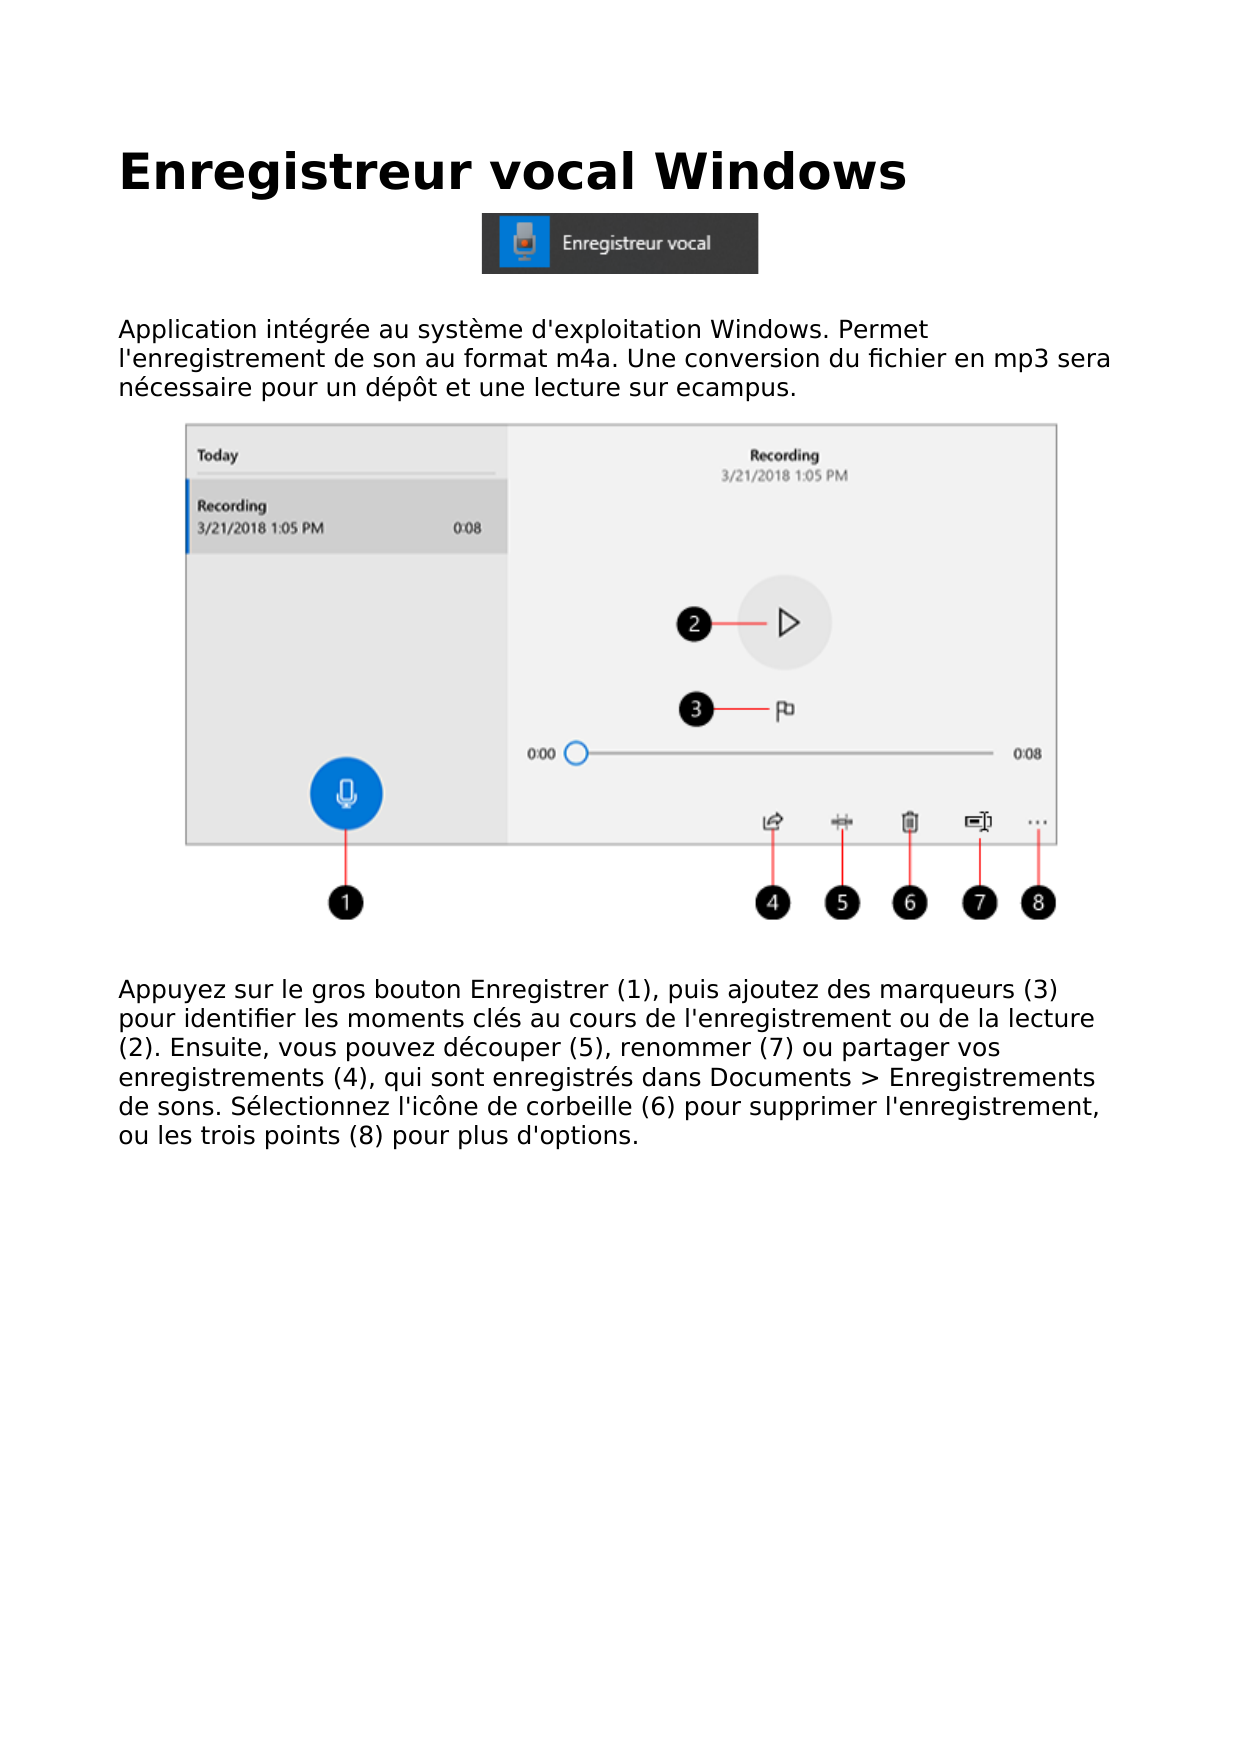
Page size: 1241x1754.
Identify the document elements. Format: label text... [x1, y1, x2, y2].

picture [173, 415, 1067, 934]
text Application intégrée au système d'exploitation Windows. Permet l'enregistrement de son au format m4a. Une conversion du fichier en mp3 sera nécessaire pour un dépôt et une lecture sur ecampus. [118, 315, 1122, 402]
picture [481, 213, 759, 274]
subtitle Enregistreur vocal Windows [118, 143, 1122, 201]
text Appuyez sur le gros bouton Enregistrer (1), puis ajoutez des marqueurs (3) pour identifier les moments clés au cours de l'enregistrement ou de la lecture (2). Ensuite, vous pouvez découper (5), renommer (7) ou partager vos enregistrements (4), qui sont enregistrés dans Documents > Enregistrements de sons. Sélectionnez l'icône de corbeille (6) pour supprimer l'enregistrement, ou les trois points (8) pour plus d'options. [118, 975, 1122, 1150]
